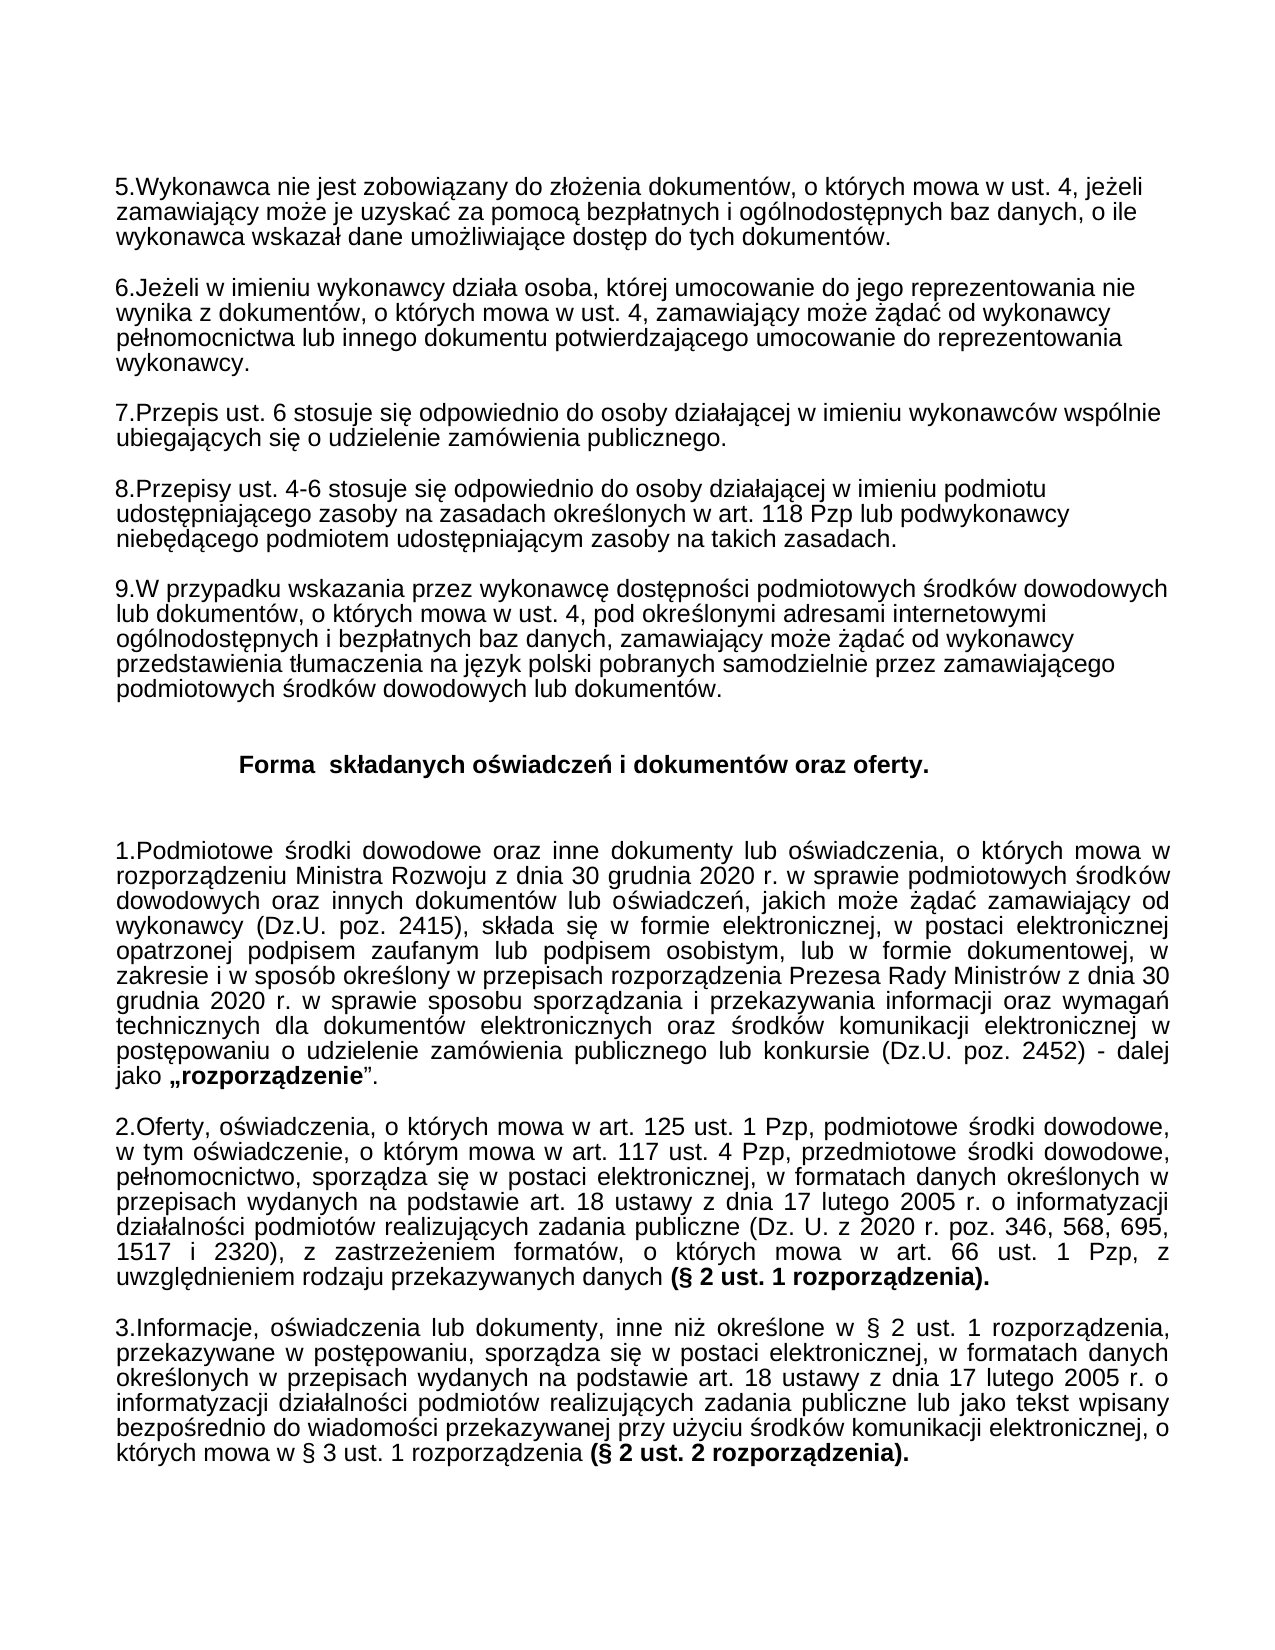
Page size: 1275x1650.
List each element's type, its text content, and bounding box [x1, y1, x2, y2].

text 8.Przepisy ust. 4-6 stosuje się odpowiednio do osoby działającej w imieniu podmiotu udostępniającego zasoby na zasadach określonych w art. 118 Pzp lub podwykonawcy niebędącego podmiotem udostępniającym zasoby na takich zasadach. [114, 477, 1170, 552]
text 6.Jeżeli w imieniu wykonawcy działa osoba, której umocowanie do jego reprezentowania nie wynika z dokumentów, o których mowa w ust. 4, zamawiający może żądać od wykonawcy pełnomocnictwa lub innego dokumentu potwierdzającego umocowanie do reprezentowania wykonawcy. [114, 276, 1170, 376]
text 9.W przypadku wskazania przez wykonawcę dostępności podmiotowych środków dowodowych lub dokumentów, o których mowa w ust. 4, pod określonymi adresami internetowymi ogólnodostępnych i bezpłatnych baz danych, zamawiający może żądać od wykonawcy przedstawienia tłumaczenia na język polski pobranych samodzielnie przez zamawiającego podmiotowych środków dowodowych lub dokumentów. [114, 578, 1170, 703]
text 3.Informacje, oświadczenia lub dokumenty, inne niż określone w § 2 ust. 1 rozporządzenia, przekazywane w postępowaniu, sporządza się w postaci elektronicznej, w formatach danych określonych w przepisach wydanych na podstawie art. 18 ustawy z dnia 17 lutego 2005 r. o informatyzacji działalności podmiotów realizujących zadania publiczne lub jako tekst wpisany bezpośrednio do wiadomości przekazywanej przy użyciu środków komunikacji elektronicznej, o których mowa w § 3 ust. 1 rozporządzenia (§ 2 ust. 2 rozporządzenia). [115, 1316, 1170, 1466]
text Forma składanych oświadczeń i dokumentów oraz oferty. [114, 754, 1170, 779]
text 2.Oferty, oświadczenia, o których mowa w art. 125 ust. 1 Pzp, podmiotowe środki dowodowe, w tym oświadczenie, o którym mowa w art. 117 ust. 4 Pzp, przedmiotowe środki dowodowe, pełnomocnictwo, sporządza się w postaci elektronicznej, w formatach danych określonych w przepisach wydanych na podstawie art. 18 ustawy z dnia 17 lutego 2005 r. o informatyzacji działalności podmiotów realizujących zadania publiczne (Dz. U. z 2020 r. poz. 346, 568, 695, 1517 i 2320), z zastrzeżeniem formatów, o których mowa w art. 66 ust. 1 Pzp, z uwzględnieniem rodzaju przekazywanych danych (§ 2 ust. 1 rozporządzenia). [115, 1115, 1170, 1290]
text 5.Wykonawca nie jest zobowiązany do złożenia dokumentów, o których mowa w ust. 4, jeżeli zamawiający może je uzyskać za pomocą bezpłatnych i ogólnodostępnych baz danych, o ile wykonawca wskazał dane umożliwiające dostęp do tych dokumentów. [114, 175, 1170, 250]
text 7.Przepis ust. 6 stosuje się odpowiednio do osoby działającej w imieniu wykonawców wspólnie ubiegających się o udzielenie zamówienia publicznego. [114, 402, 1170, 452]
text 1.Podmiotowe środki dowodowe oraz inne dokumenty lub oświadczenia, o których mowa w rozporządzeniu Ministra Rozwoju z dnia 30 grudnia 2020 r. w sprawie podmiotowych środków dowodowych oraz innych dokumentów lub oświadczeń, jakich może żądać zamawiający od wykonawcy (Dz.U. poz. 2415), składa się w formie elektronicznej, w postaci elektronicznej opatrzonej podpisem zaufanym lub podpisem osobistym, lub w formie dokumentowej, w zakresie i w sposób określony w przepisach rozporządzenia Prezesa Rady Ministrów z dnia 30 grudnia 2020 r. w sprawie sposobu sporządzania i przekazywania informacji oraz wymagań technicznych dla dokumentów elektronicznych oraz środków komunikacji elektronicznej w postępowaniu o udzielenie zamówienia publicznego lub konkursie (Dz.U. poz. 2452) - dalej jako „rozporządzenie”. [115, 840, 1170, 1090]
